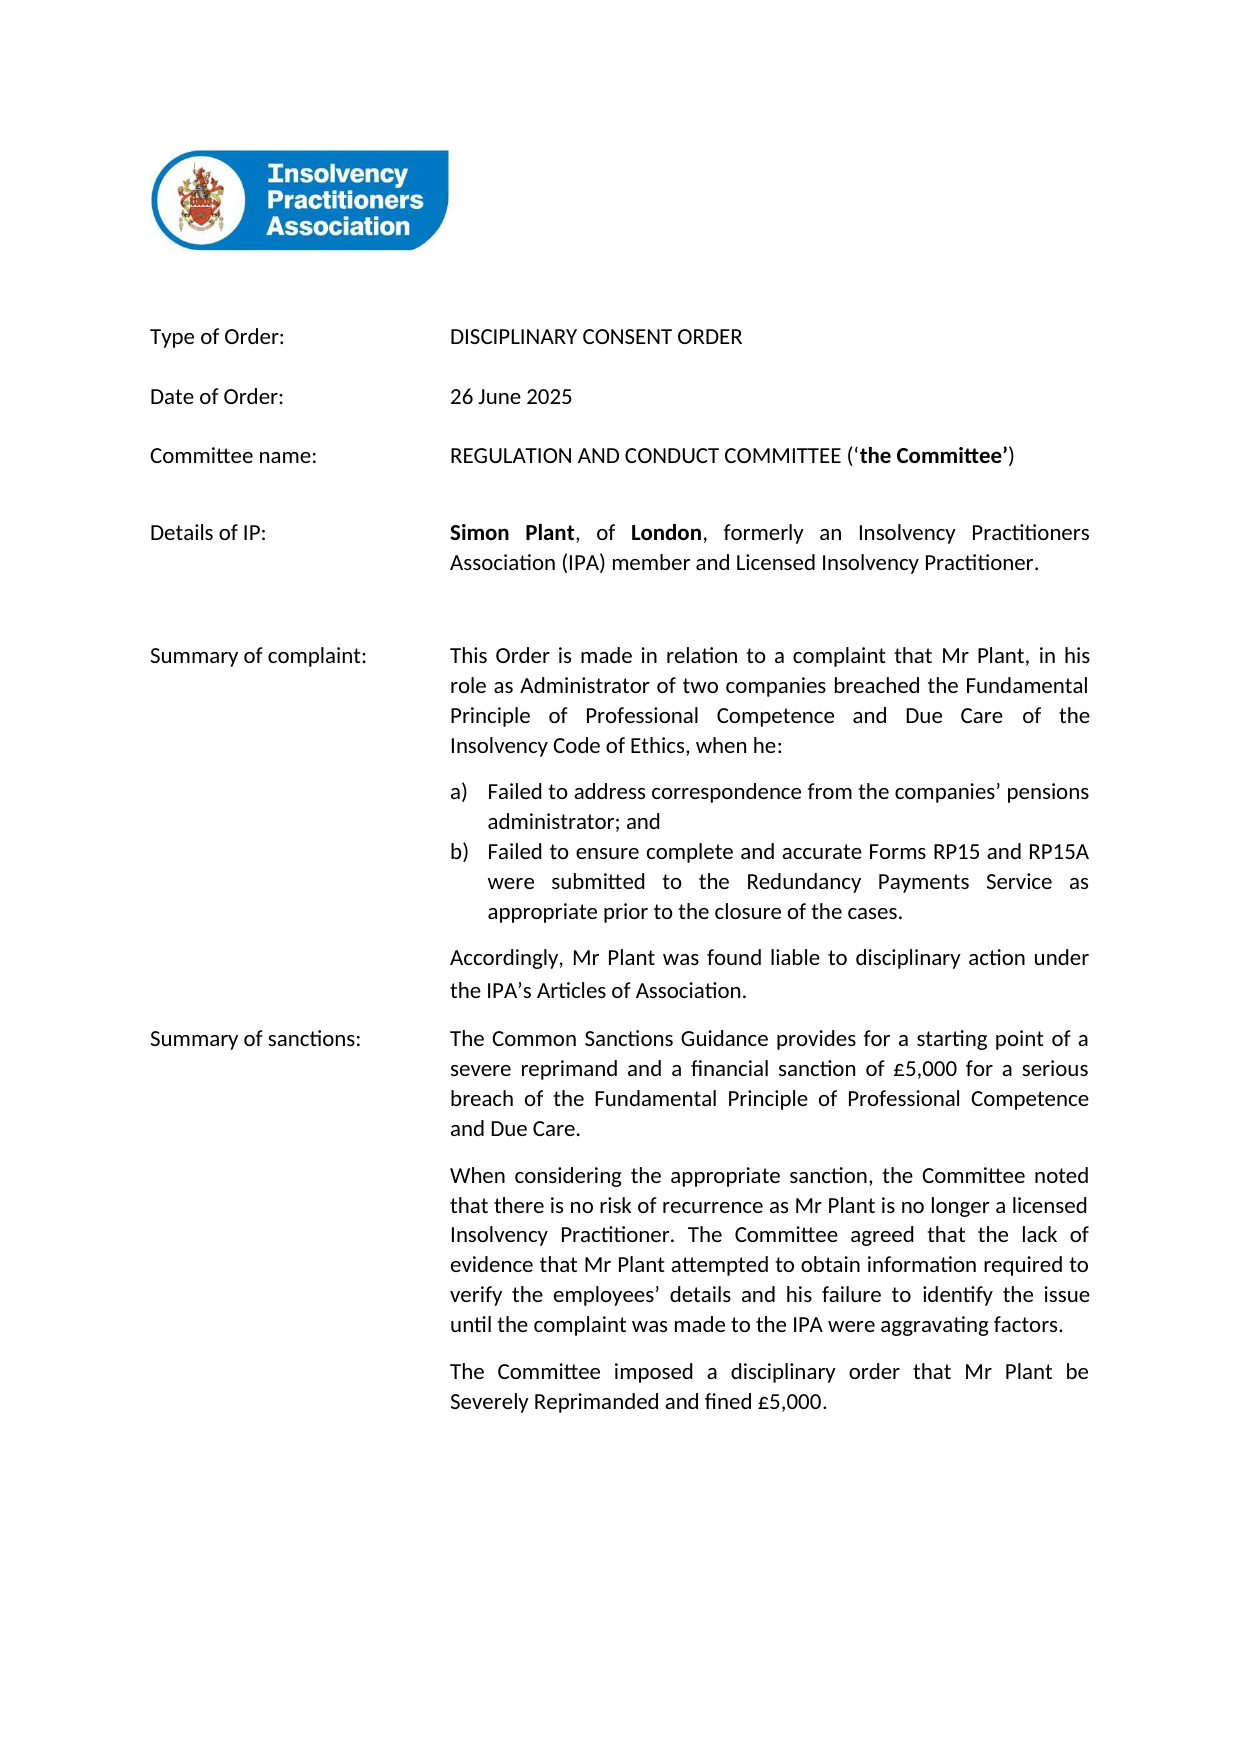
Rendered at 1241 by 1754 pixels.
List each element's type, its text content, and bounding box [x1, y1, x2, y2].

text Date of Order: 26 June 2025 [150, 382, 1090, 410]
text Summary of complaint: This Order is made in relation to a complaint that Mr Plant, in his role as Administrator of two companies breached the Fundamental Principle of Professional Competence and Due Care of the Insolvency Code of Ethics, when he: [150, 641, 1090, 759]
list Failed to ensure complete and accurate Forms RP15 and RP15A were submitted to the Redundancy Payments Service as appropriate prior to the closure of the cases. [450, 837, 1090, 925]
text Type of Order: DISCIPLINARY CONSENT ORDER [150, 321, 1090, 350]
list The Committee imposed a disciplinary order that Mr Plant be Severely Reprimanded and fined £5,000. [450, 1357, 1090, 1415]
list Failed to address correspondence from the companies’ pensions administrator; and [450, 777, 1090, 835]
text Details of IP: Simon Plant, of London, formerly an Insolvency Practitioners Association (IPA) member and Licensed Insolvency Practitioner. [150, 518, 1090, 576]
text When considering the appropriate sanction, the Committee noted that there is no risk of recurrence as Mr Plant is no longer a licensed Insolvency Practitioner. The Committee agreed that the lack of evidence that Mr Plant attempted to obtain information required to verify the employees’ details and his failure to identify the issue until the complaint was made to the IPA were aggravating factors. [450, 1161, 1090, 1338]
text Committee name: REGULATION AND CONDUCT COMMITTEE (‘the Committee’) [150, 442, 1090, 470]
text Summary of sanctions: The Common Sanctions Guidance provides for a starting point of a severe reprimand and a financial sanction of £5,000 for a serious breach of the Fundamental Principle of Professional Competence and Due Care. [150, 1024, 1090, 1142]
text Accordingly, Mr Plant was found liable to disciplinary action under the IPA’s Articles of Association. [450, 943, 1090, 1004]
